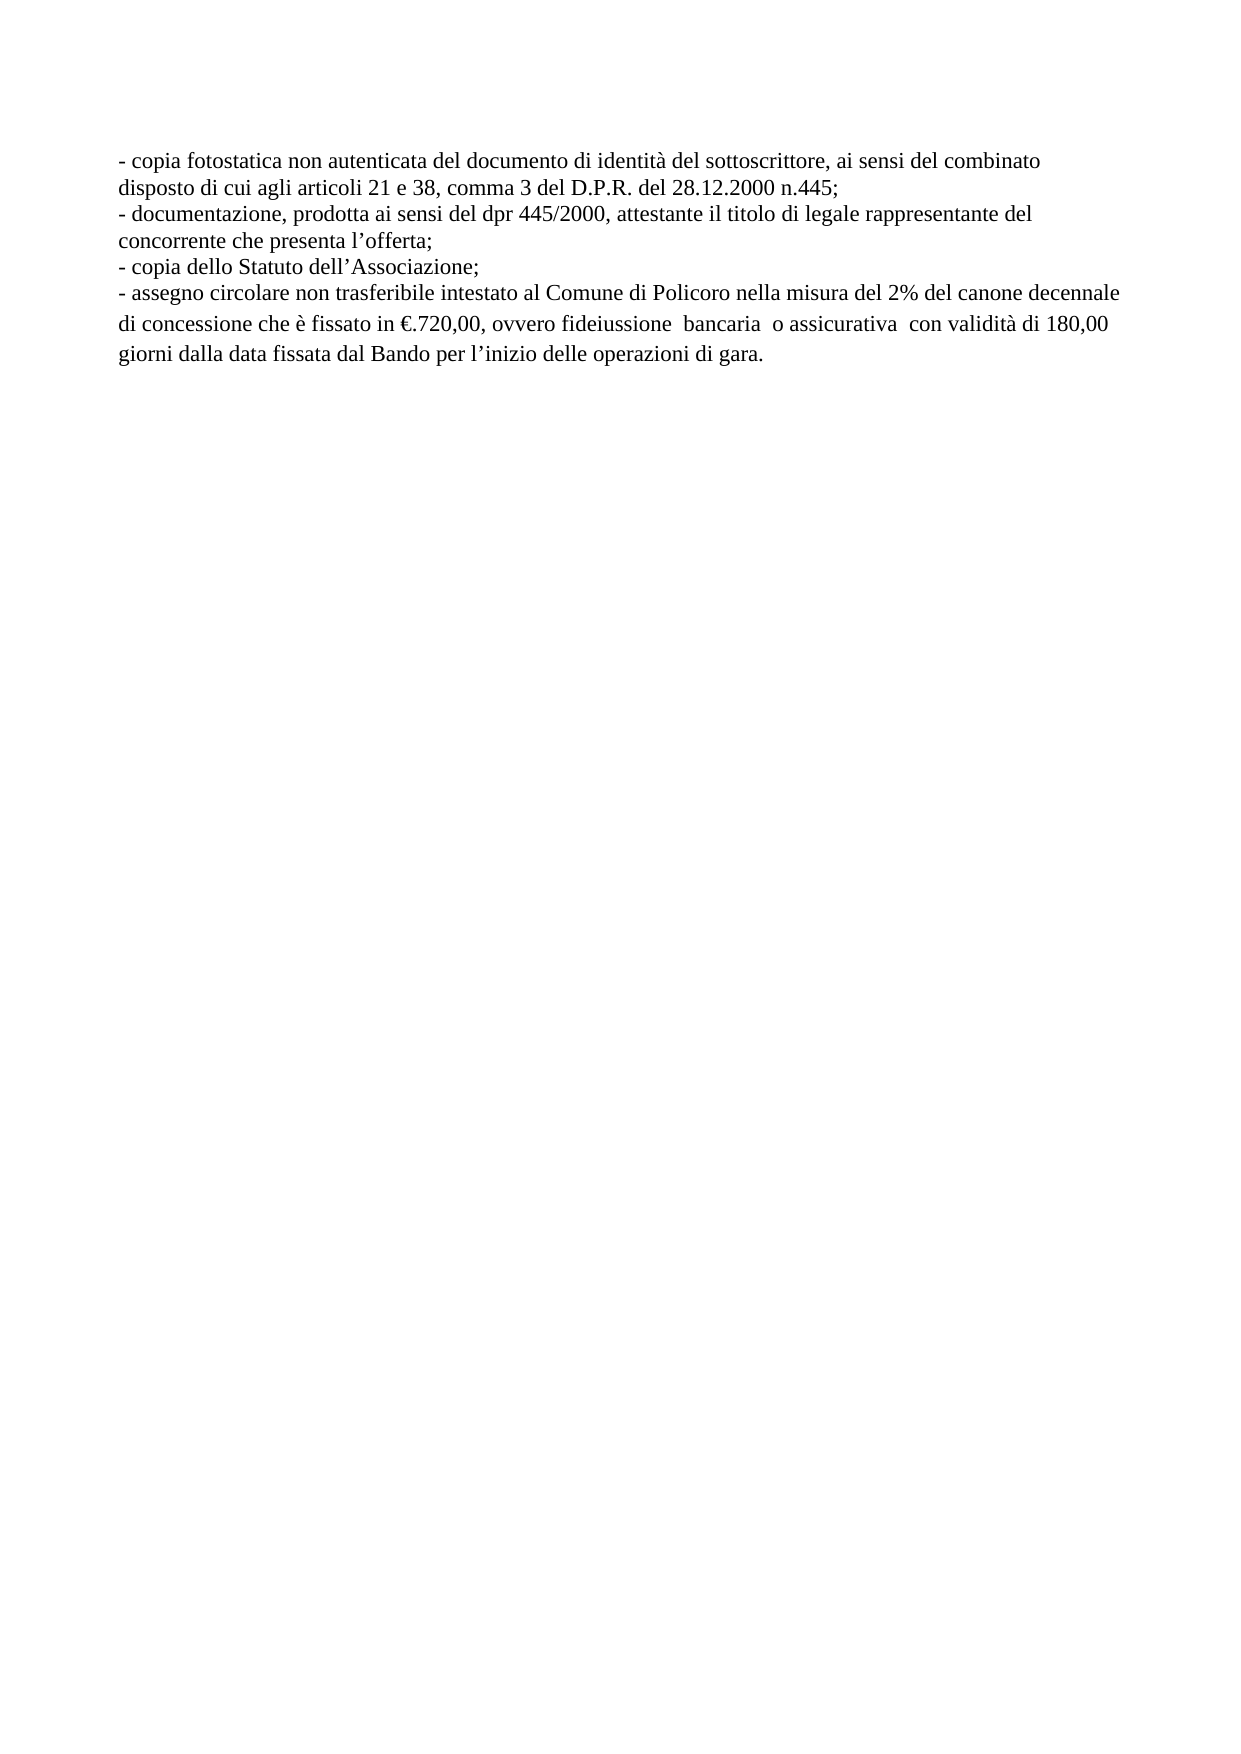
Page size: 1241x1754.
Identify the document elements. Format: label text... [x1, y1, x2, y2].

text - copia dello Statuto dell’Associazione; [118, 253, 1122, 279]
text - copia fotostatica non autenticata del documento di identità del sottoscrittore, ai sensi del combinato [118, 148, 1122, 174]
text - assegno circolare non trasferibile intestato al Comune di Policoro nella misura del 2% del canone decennale di concessione che è fissato in €.720,00, ovvero fideiussione bancaria o assicurativa con validità di 180,00 giorni dalla data fissata dal Bando per l’inizio delle operazioni di gara. [118, 279, 1122, 366]
text - documentazione, prodotta ai sensi del dpr 445/2000, attestante il titolo di legale rappresentante del [118, 200, 1122, 227]
text disposto di cui agli articoli 21 e 38, comma 3 del D.P.R. del 28.12.2000 n.445; [118, 174, 1122, 200]
text concorrente che presenta l’offerta; [118, 227, 1122, 253]
